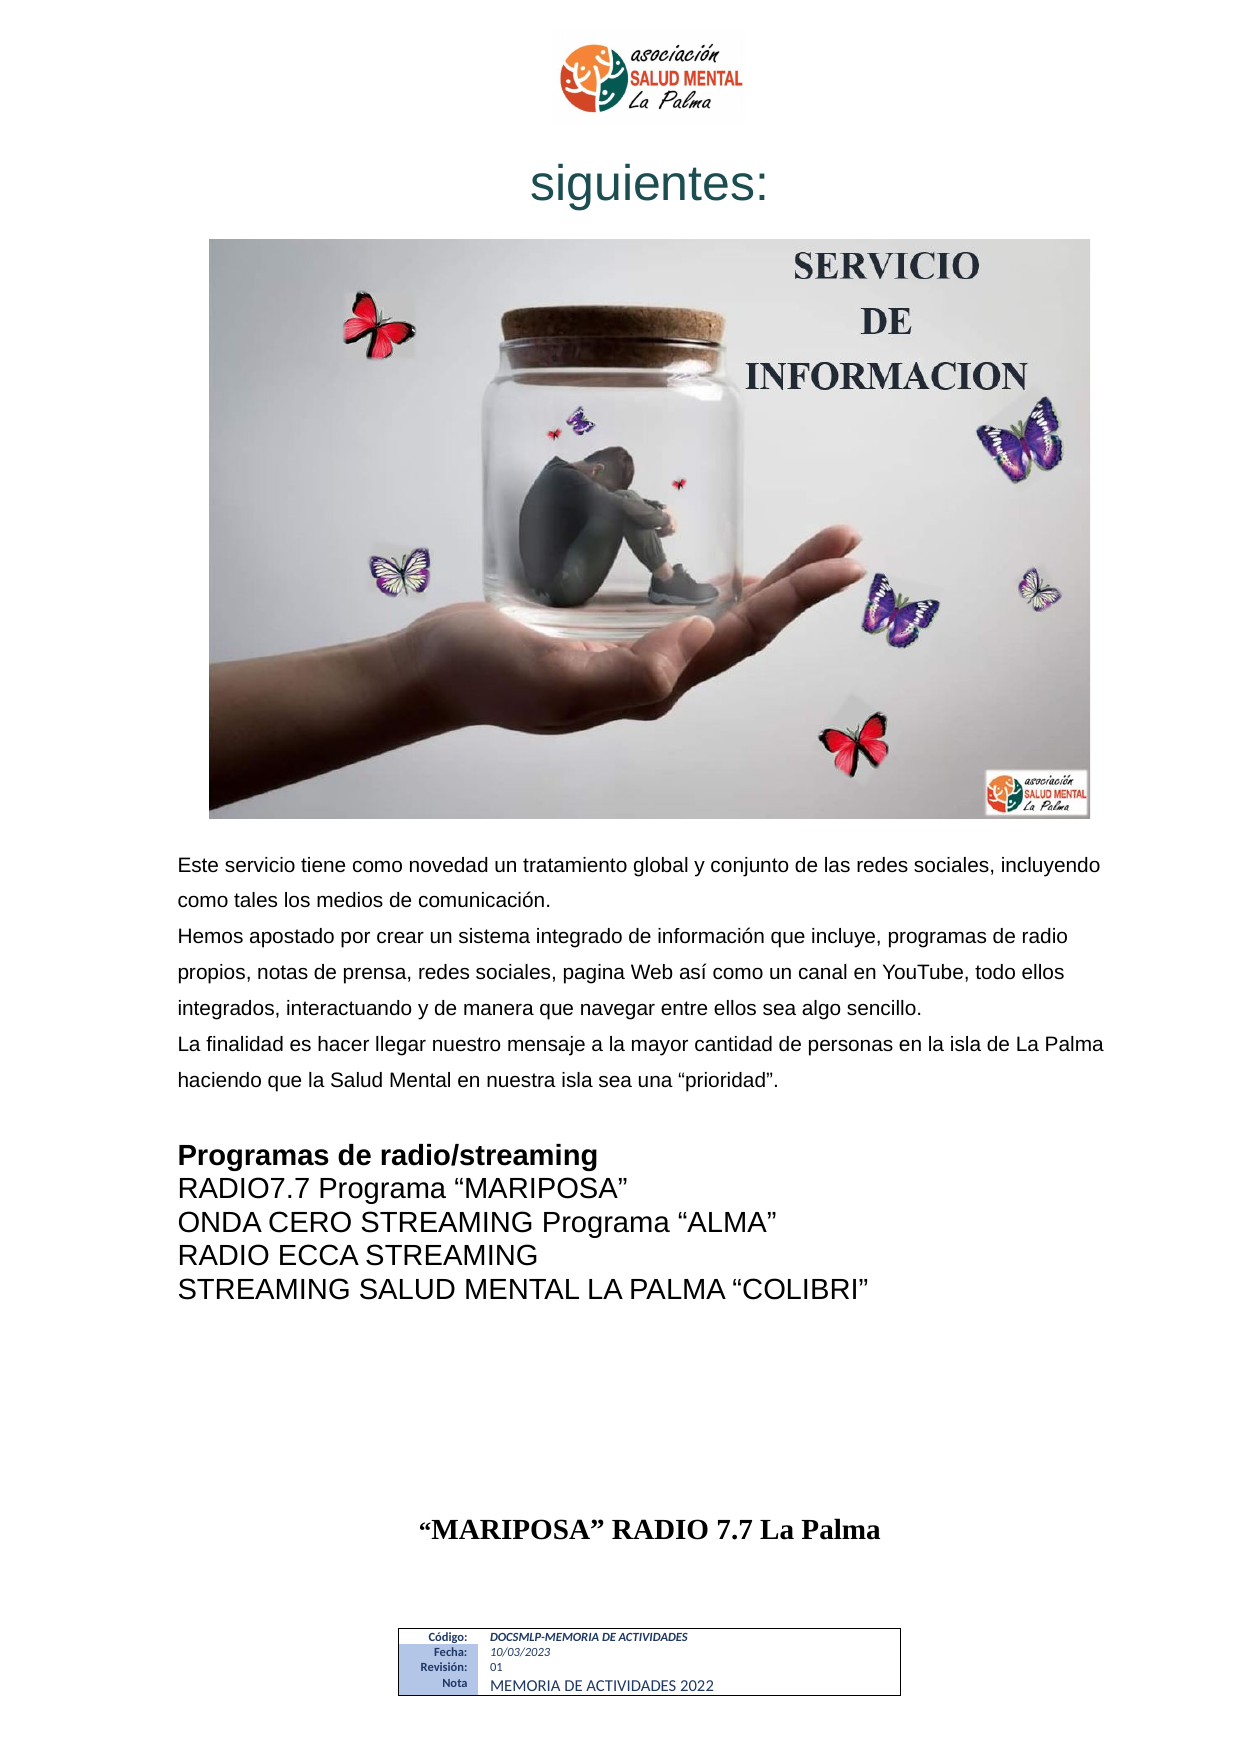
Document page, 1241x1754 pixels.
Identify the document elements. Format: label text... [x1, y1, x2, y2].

text “MARIPOSA” RADIO 7.7 La Palma [177, 1512, 1122, 1545]
text RADIO7.7 Programa “MARIPOSA” [177, 1171, 1122, 1204]
text siguientes: [177, 153, 1122, 211]
text RADIO ECCA STREAMING [177, 1238, 1122, 1272]
text Programas de radio/streaming [177, 1137, 1122, 1171]
text STREAMING SALUD MENTAL LA PALMA “COLIBRI” [177, 1272, 1122, 1305]
text La finalidad es hacer llegar nuestro mensaje a la mayor cantidad de personas en la isla de La Palma haciendo que la Salud Mental en nuestra isla sea una “prioridad”. [177, 1032, 1122, 1092]
text Este servicio tiene como novedad un tratamiento global y conjunto de las redes sociales, incluyendo como tales los medios de comunicación. [177, 852, 1122, 912]
text Hemos apostado por crear un sistema integrado de información que incluye, programas de radio propios, notas de prensa, redes sociales, pagina Web así como un canal en YouTube, todo ellos integrados, interactuando y de manera que navegar entre ellos sea algo sencillo. [177, 924, 1122, 1020]
text ONDA CERO STREAMING Programa “ALMA” [177, 1204, 1122, 1238]
